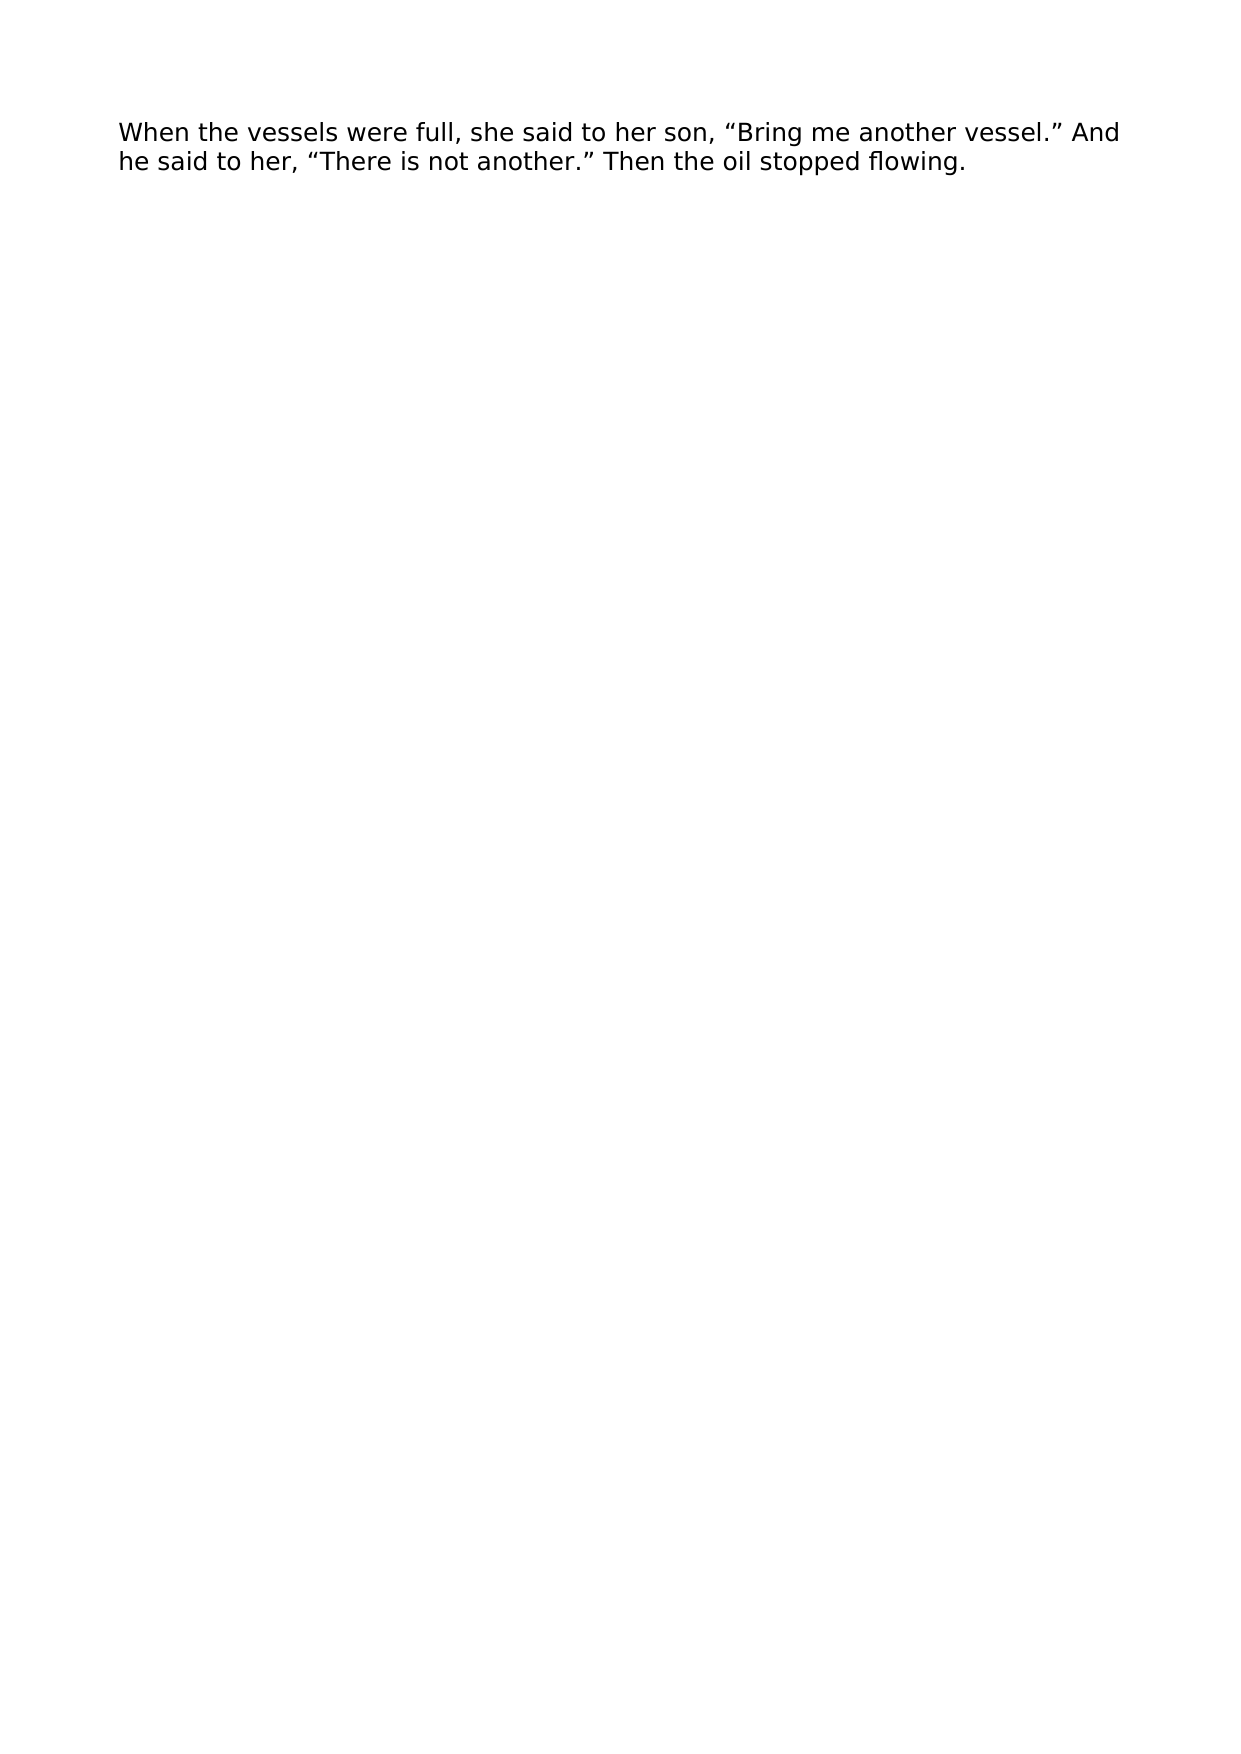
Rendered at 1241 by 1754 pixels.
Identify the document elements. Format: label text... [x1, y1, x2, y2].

text When the vessels were full, she said to her son, “Bring me another vessel.” And he said to her, “There is not another.” Then the oil stopped flowing. [118, 118, 1122, 176]
